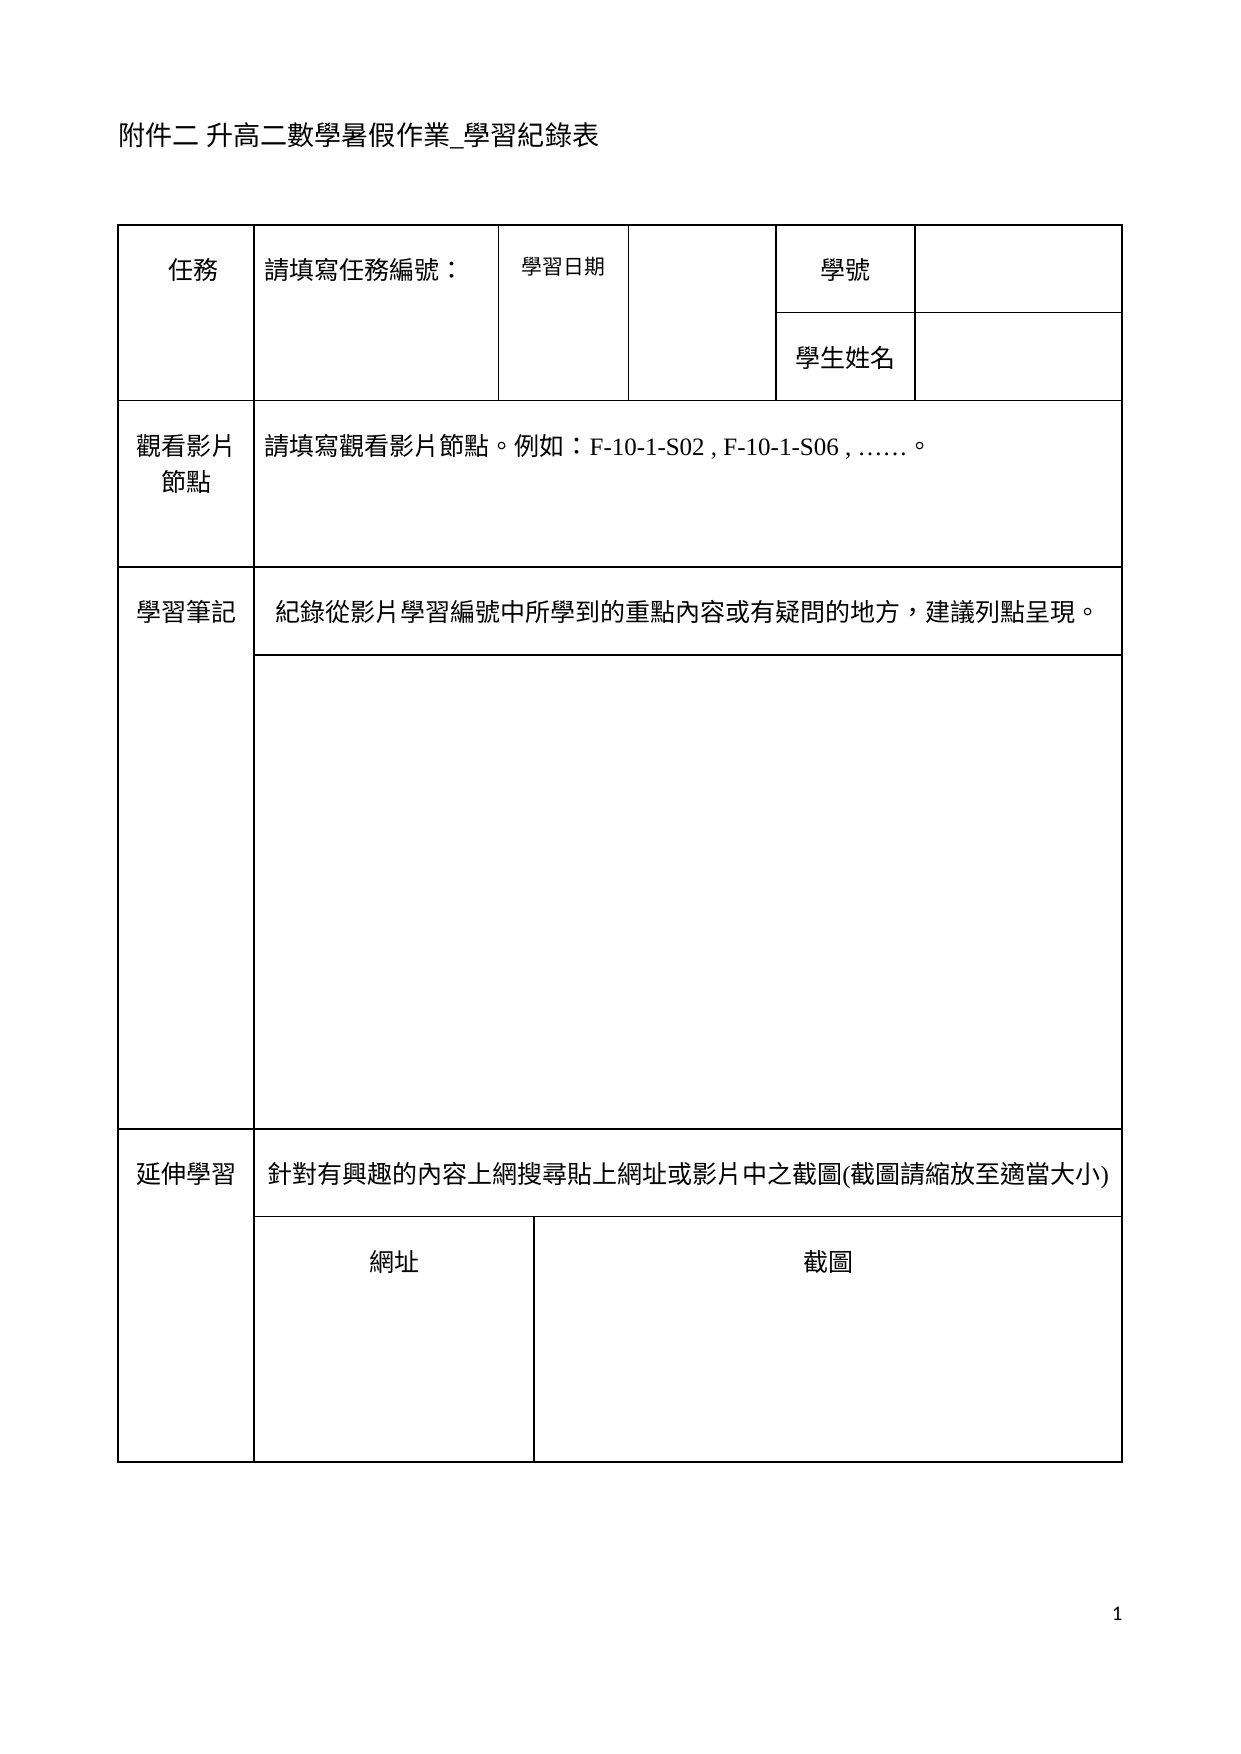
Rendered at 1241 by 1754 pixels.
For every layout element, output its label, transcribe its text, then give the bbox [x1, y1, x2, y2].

table_header 學號 [777, 226, 914, 312]
table_header 任務 [119, 226, 253, 399]
table_cell 請填寫觀看影片節點。例如：F-10-1-S02 , F-10-1-S06 , ……。 [255, 401, 1121, 566]
table_cell 延伸學習 [119, 1130, 253, 1461]
table_header 請填寫任務編號： [255, 226, 498, 399]
table_header 學習日期 [499, 226, 628, 399]
table_cell 針對有興趣的內容上網搜尋貼上網址或影片中之截圖(截圖請縮放至適當大小) [255, 1130, 1121, 1216]
table_cell 截圖 [535, 1217, 1121, 1461]
table_cell 學生姓名 [777, 313, 914, 399]
table_cell [255, 656, 1121, 1128]
table_header [629, 226, 775, 399]
table_cell 觀看影片節點 [119, 401, 253, 566]
table_cell 學習筆記 [119, 568, 253, 1128]
table_header [916, 226, 1121, 312]
text 附件二 升高二數學暑假作業_學習紀錄表 [118, 114, 1122, 153]
table_cell [916, 313, 1121, 399]
table_cell 網址 [255, 1217, 533, 1461]
table_cell 紀錄從影片學習編號中所學到的重點內容或有疑問的地方，建議列點呈現。 [255, 568, 1121, 654]
